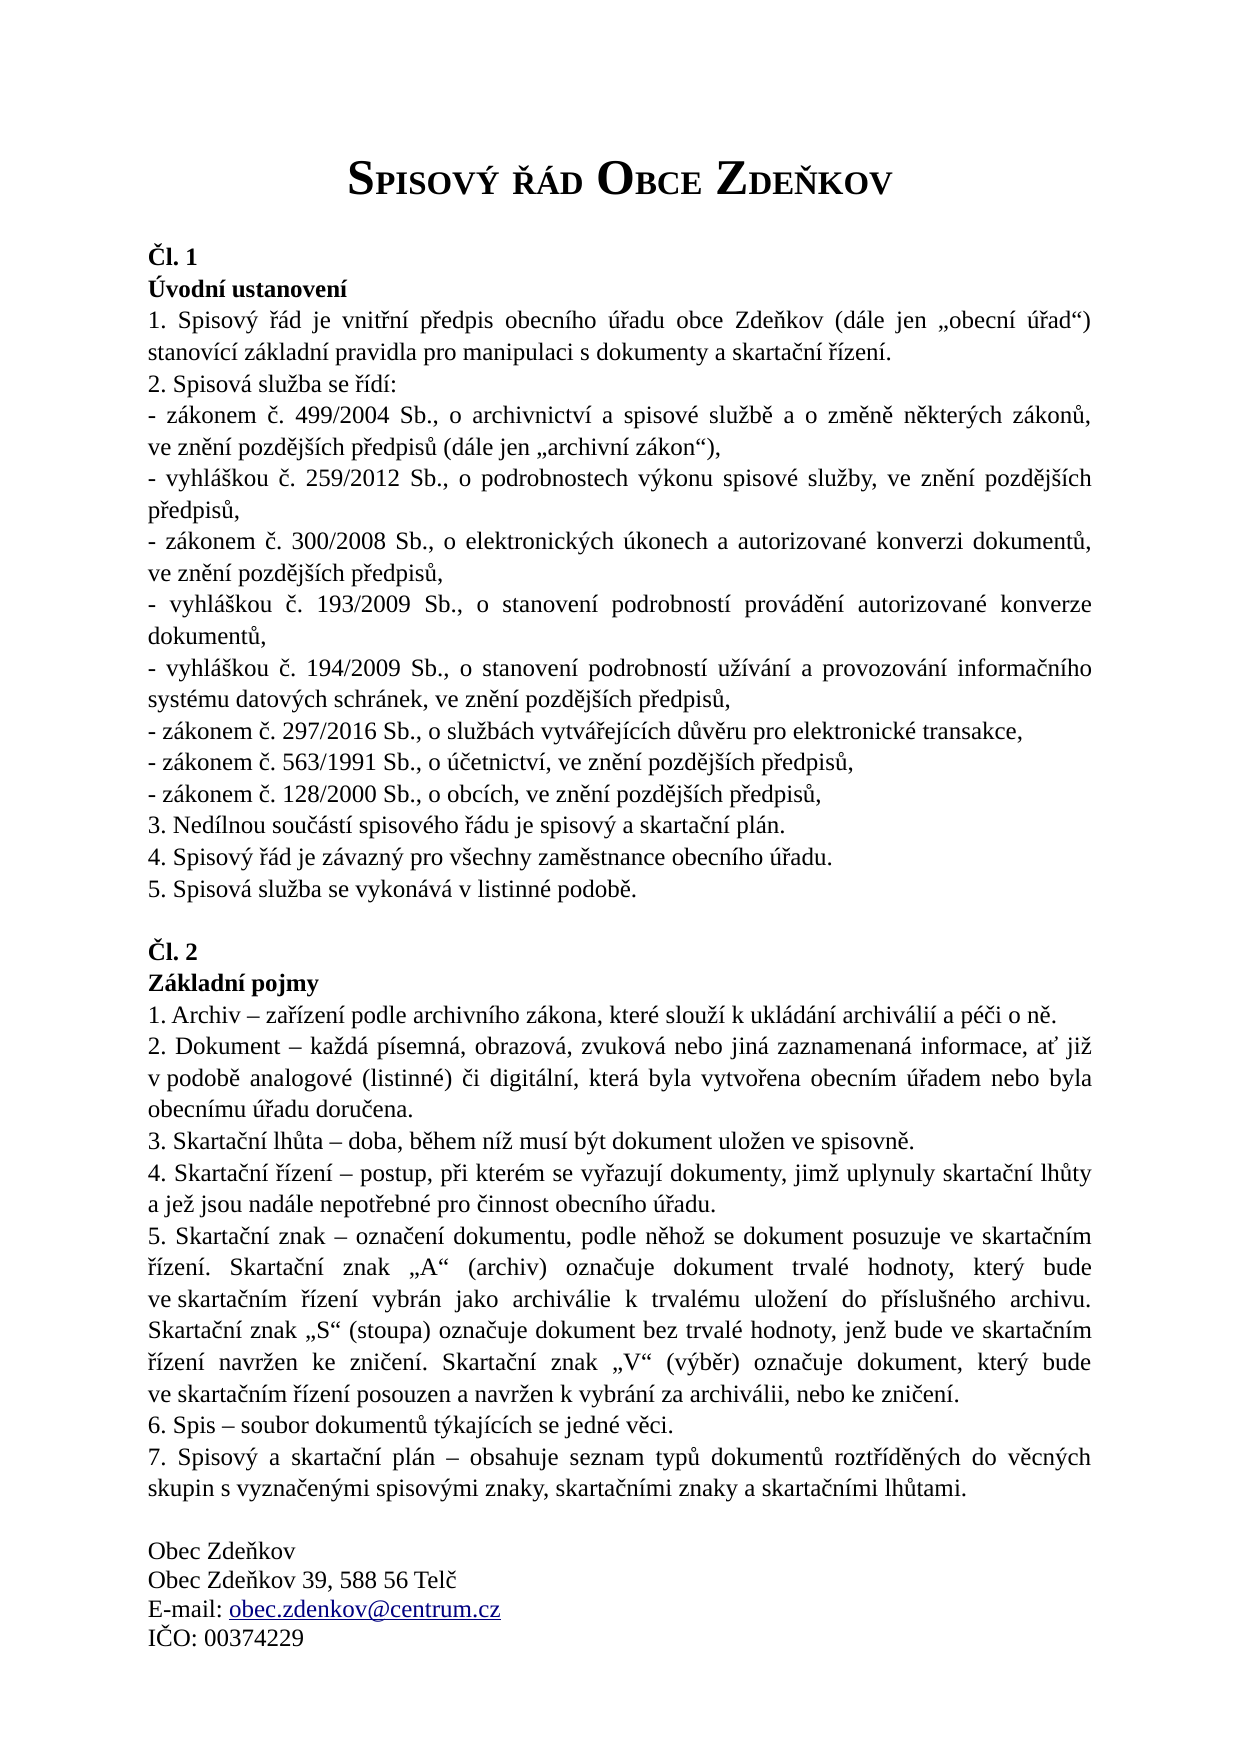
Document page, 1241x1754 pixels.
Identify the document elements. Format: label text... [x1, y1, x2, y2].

text 3. Skartační lhůta – doba, během níž musí být dokument uložen ve spisovně. [148, 1126, 1093, 1155]
text 4. Skartační řízení – postup, při kterém se vyřazují dokumenty, jimž uplynuly skartační lhůty a jež jsou nadále nepotřebné pro činnost obecního úřadu. [148, 1158, 1093, 1218]
text 5. Spisová služba se vykonává v listinné podobě. [148, 874, 1093, 902]
text Čl. 2 [148, 937, 1093, 966]
text - zákonem č. 297/2016 Sb., o službách vytvářejících důvěru pro elektronické transakce, [148, 716, 1093, 744]
text Úvodní ustanovení [148, 274, 1093, 303]
text - vyhláškou č. 193/2009 Sb., o stanovení podrobností provádění autorizované konverze dokumentů, [148, 589, 1093, 650]
text 3. Nedílnou součástí spisového řádu je spisový a skartační plán. [148, 811, 1093, 839]
text 4. Spisový řád je závazný pro všechny zaměstnance obecního úřadu. [148, 842, 1093, 871]
text - zákonem č. 300/2008 Sb., o elektronických úkonech a autorizované konverzi dokumentů, ve znění pozdějších předpisů, [148, 526, 1093, 587]
text 1. Archiv – zařízení podle archivního zákona, které slouží k ukládání archiválií a péči o ně. [148, 1000, 1093, 1029]
text - zákonem č. 128/2000 Sb., o obcích, ve znění pozdějších předpisů, [148, 779, 1093, 808]
text - vyhláškou č. 259/2012 Sb., o podrobnostech výkonu spisové služby, ve znění pozdějších předpisů, [148, 463, 1093, 524]
text Čl. 1 [148, 242, 1093, 271]
text 5. Skartační znak – označení dokumentu, podle něhož se dokument posuzuje ve skartačním řízení. Skartační znak „A“ (archiv) označuje dokument trvalé hodnoty, který bude ve skartačním řízení vybrán jako archiválie k trvalému uložení do příslušného archivu. Skartační znak „S“ (stoupa) označuje dokument bez trvalé hodnoty, jenž bude ve skartačním řízení navržen ke zničení. Skartační znak „V“ (výběr) označuje dokument, který bude ve skartačním řízení posouzen a navržen k vybrání za archiválii, nebo ke zničení. [148, 1221, 1093, 1407]
text - zákonem č. 499/2004 Sb., o archivnictví a spisové službě a o změně některých zákonů, ve znění pozdějších předpisů (dále jen „archivní zákon“), [148, 400, 1093, 461]
text 2. Spisová služba se řídí: [148, 369, 1093, 397]
text 2. Dokument – každá písemná, obrazová, zvuková nebo jiná zaznamenaná informace, ať již v podobě analogové (listinné) či digitální, která byla vytvořena obecním úřadem nebo byla obecnímu úřadu doručena. [148, 1031, 1093, 1123]
text 6. Spis – soubor dokumentů týkajících se jedné věci. [148, 1410, 1093, 1439]
text - vyhláškou č. 194/2009 Sb., o stanovení podrobností užívání a provozování informačního systému datových schránek, ve znění pozdějších předpisů, [148, 653, 1093, 713]
text 1. Spisový řád je vnitřní předpis obecního úřadu obce Zdeňkov (dále jen „obecní úřad“) stanovící základní pravidla pro manipulaci s dokumenty a skartační řízení. [148, 306, 1093, 366]
text Základní pojmy [148, 968, 1093, 997]
text Spisový řád Obce Zdeňkov [148, 148, 1093, 205]
text - zákonem č. 563/1991 Sb., o účetnictví, ve znění pozdějších předpisů, [148, 747, 1093, 776]
text 7. Spisový a skartační plán – obsahuje seznam typů dokumentů roztříděných do věcných skupin s vyznačenými spisovými znaky, skartačními znaky a skartačními lhůtami. [148, 1442, 1093, 1502]
